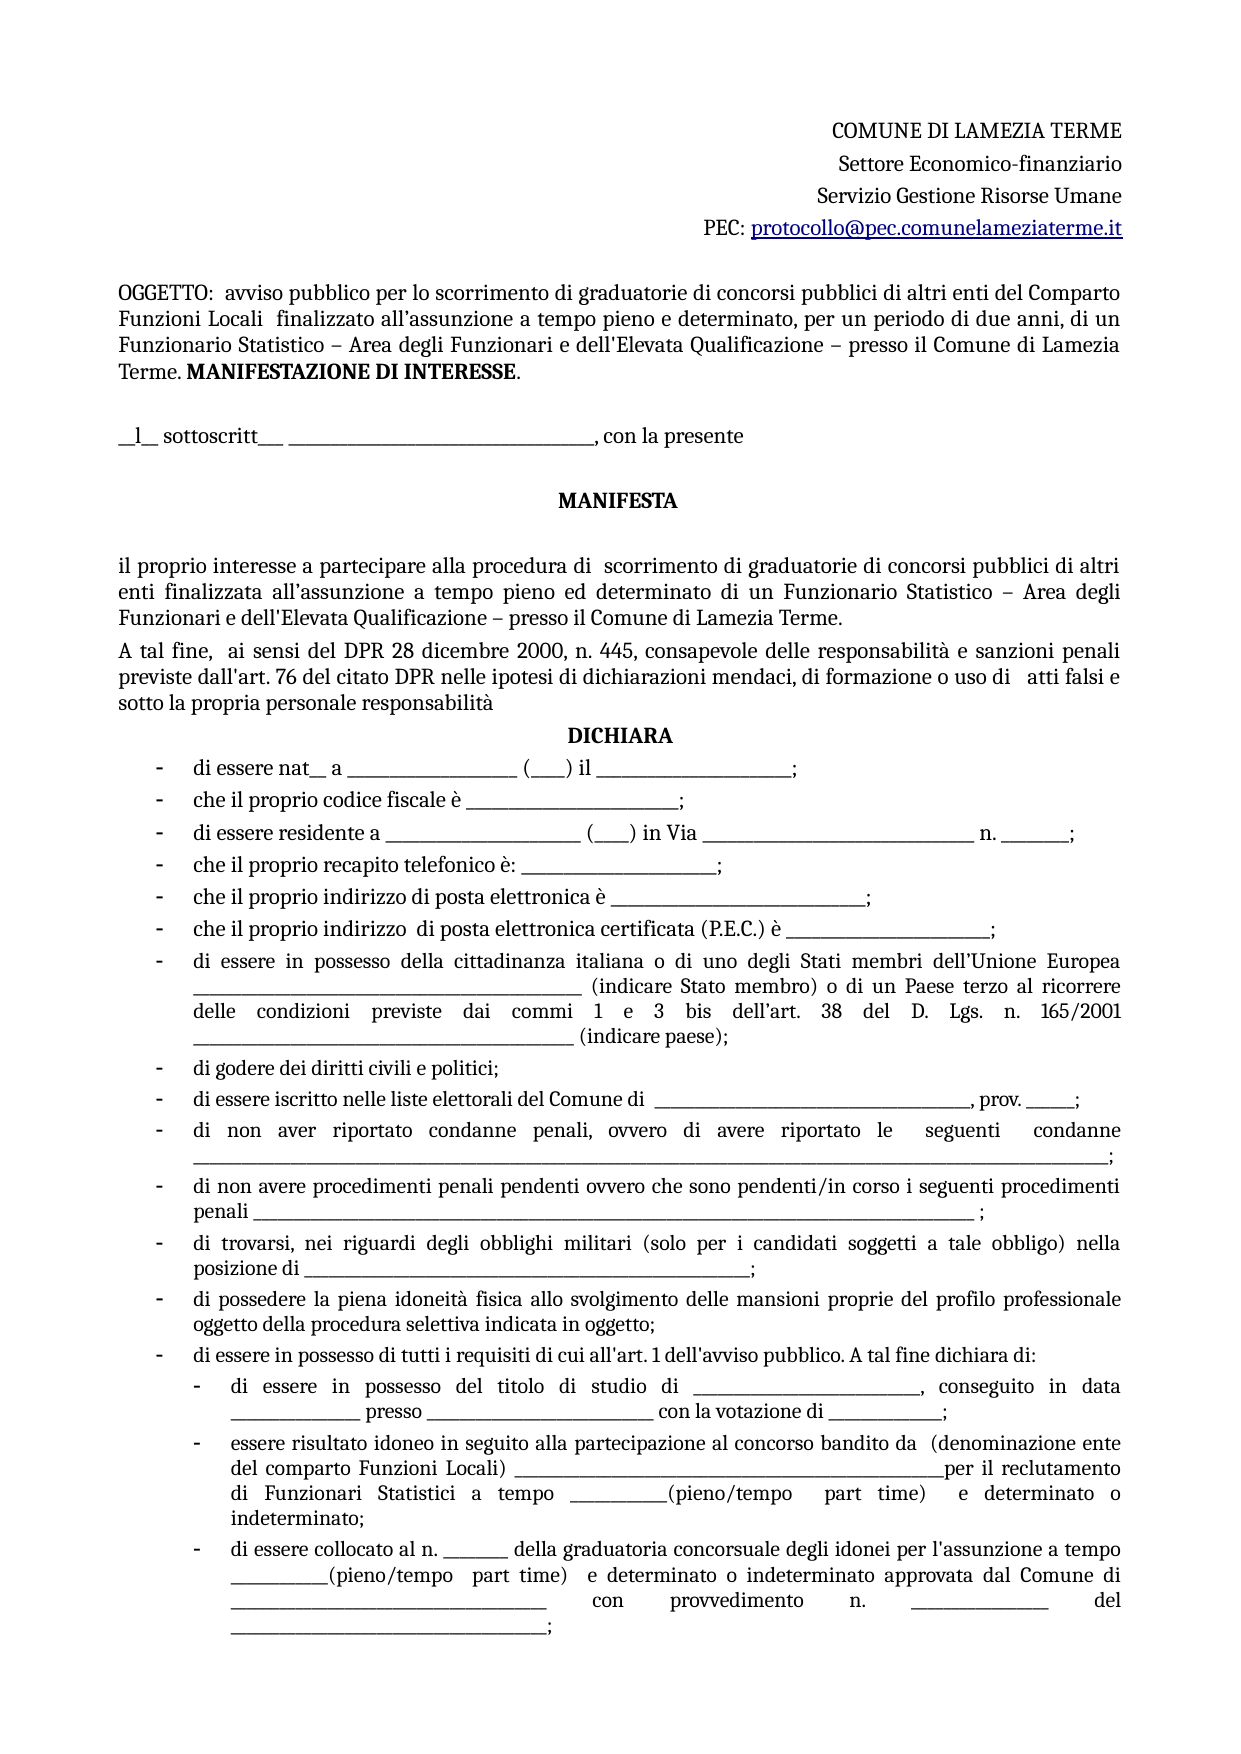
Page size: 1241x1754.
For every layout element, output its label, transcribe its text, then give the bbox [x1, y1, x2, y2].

list essere risultato idoneo in seguito alla partecipazione al concorso bandito da (denominazione ente del comparto Funzioni Locali) _____________________________________________________per il reclutamento di Funzionari Statistici a tempo ____________(pieno/tempo part time) e determinato o indeterminato; [193, 1430, 1122, 1531]
list che il proprio indirizzo di posta elettronica certificata (P.E.C.) è ________________________; [156, 916, 1122, 942]
list che il proprio indirizzo di posta elettronica è ______________________________; [156, 884, 1122, 910]
list di essere nat__ a ____________________ (____) il _______________________; [156, 755, 1122, 781]
list di trovarsi, nei riguardi degli obblighi militari (solo per i candidati soggetti a tale obbligo) nella posizione di _______________________________________________________; [156, 1230, 1122, 1281]
text PEC: protocollo@pec.comunelameziaterme.it [118, 215, 1122, 241]
text il proprio interesse a partecipare alla procedura di scorrimento di graduatorie di concorsi pubblici di altri enti finalizzata all’assunzione a tempo pieno ed determinato di un Funzionario Statistico – Area degli Funzionari e dell'Elevata Qualificazione – presso il Comune di Lamezia Terme. [118, 552, 1122, 631]
list di possedere la piena idoneità fisica allo svolgimento delle mansioni proprie del profilo professionale oggetto della procedura selettiva indicata in oggetto; [156, 1287, 1122, 1337]
list di non aver riportato condanne penali, ovvero di avere riportato le seguenti condanne _________________________________________________________________________________________________________________; [156, 1117, 1122, 1168]
list che il proprio codice fiscale è _________________________; [156, 787, 1122, 813]
list di essere residente a _______________________ (____) in Via ________________________________ n. ________; [156, 819, 1122, 846]
list di essere collocato al n. ________ della graduatoria concorsuale degli idonei per l'assunzione a tempo ____________(pieno/tempo part time) e determinato o indeterminato approvata dal Comune di _______________________________________ con provvedimento n. _________________ del _______________________________________; [193, 1537, 1122, 1638]
list di essere in possesso del titolo di studio di ____________________________, conseguito in data ________________ presso ____________________________ con la votazione di ______________; [193, 1374, 1122, 1424]
list di essere in possesso della cittadinanza italiana o di uno degli Stati membri dell’Unione Europea ________________________________________________ (indicare Stato membro) o di un Paese terzo al ricorrere delle condizioni previste dai commi 1 e 3 bis dell’art. 38 del D. Lgs. n. 165/2001 _______________________________________________ (indicare paese); [156, 948, 1122, 1049]
text MANIFESTA [118, 488, 1122, 514]
text DICHIARA [118, 722, 1122, 749]
list di non avere procedimenti penali pendenti ovvero che sono pendenti/in corso i seguenti procedimenti penali _________________________________________________________________________________________ ; [156, 1174, 1122, 1224]
text Settore Economico-finanziario [118, 150, 1122, 177]
list di essere iscritto nelle liste elettorali del Comune di _______________________________________, prov. ______; [156, 1086, 1122, 1112]
list di essere in possesso di tutti i requisiti di cui all'art. 1 dell'avviso pubblico. A tal fine dichiara di: [156, 1343, 1122, 1368]
text A tal fine, ai sensi del DPR 28 dicembre 2000, n. 445, consapevole delle responsabilità e sanzioni penali previste dall'art. 76 del citato DPR nelle ipotesi di dichiarazioni mendaci, di formazione o uso di atti falsi e sotto la propria personale responsabilità [118, 637, 1122, 716]
text Servizio Gestione Risorse Umane [118, 183, 1122, 209]
text COMUNE DI LAMEZIA TERME [118, 118, 1122, 144]
text OGGETTO: avviso pubblico per lo scorrimento di graduatorie di concorsi pubblici di altri enti del Comparto Funzioni Locali finalizzato all’assunzione a tempo pieno e determinato, per un periodo di due anni, di un Funzionario Statistico – Area degli Funzionari e dell'Elevata Qualificazione – presso il Comune di Lamezia Terme. MANIFESTAZIONE DI INTERESSE. [118, 279, 1122, 385]
list di godere dei diritti civili e politici; [156, 1055, 1122, 1080]
list che il proprio recapito telefonico è: _______________________; [156, 852, 1122, 878]
text __l__ sottoscritt___ ____________________________________, con la presente [118, 423, 1122, 449]
